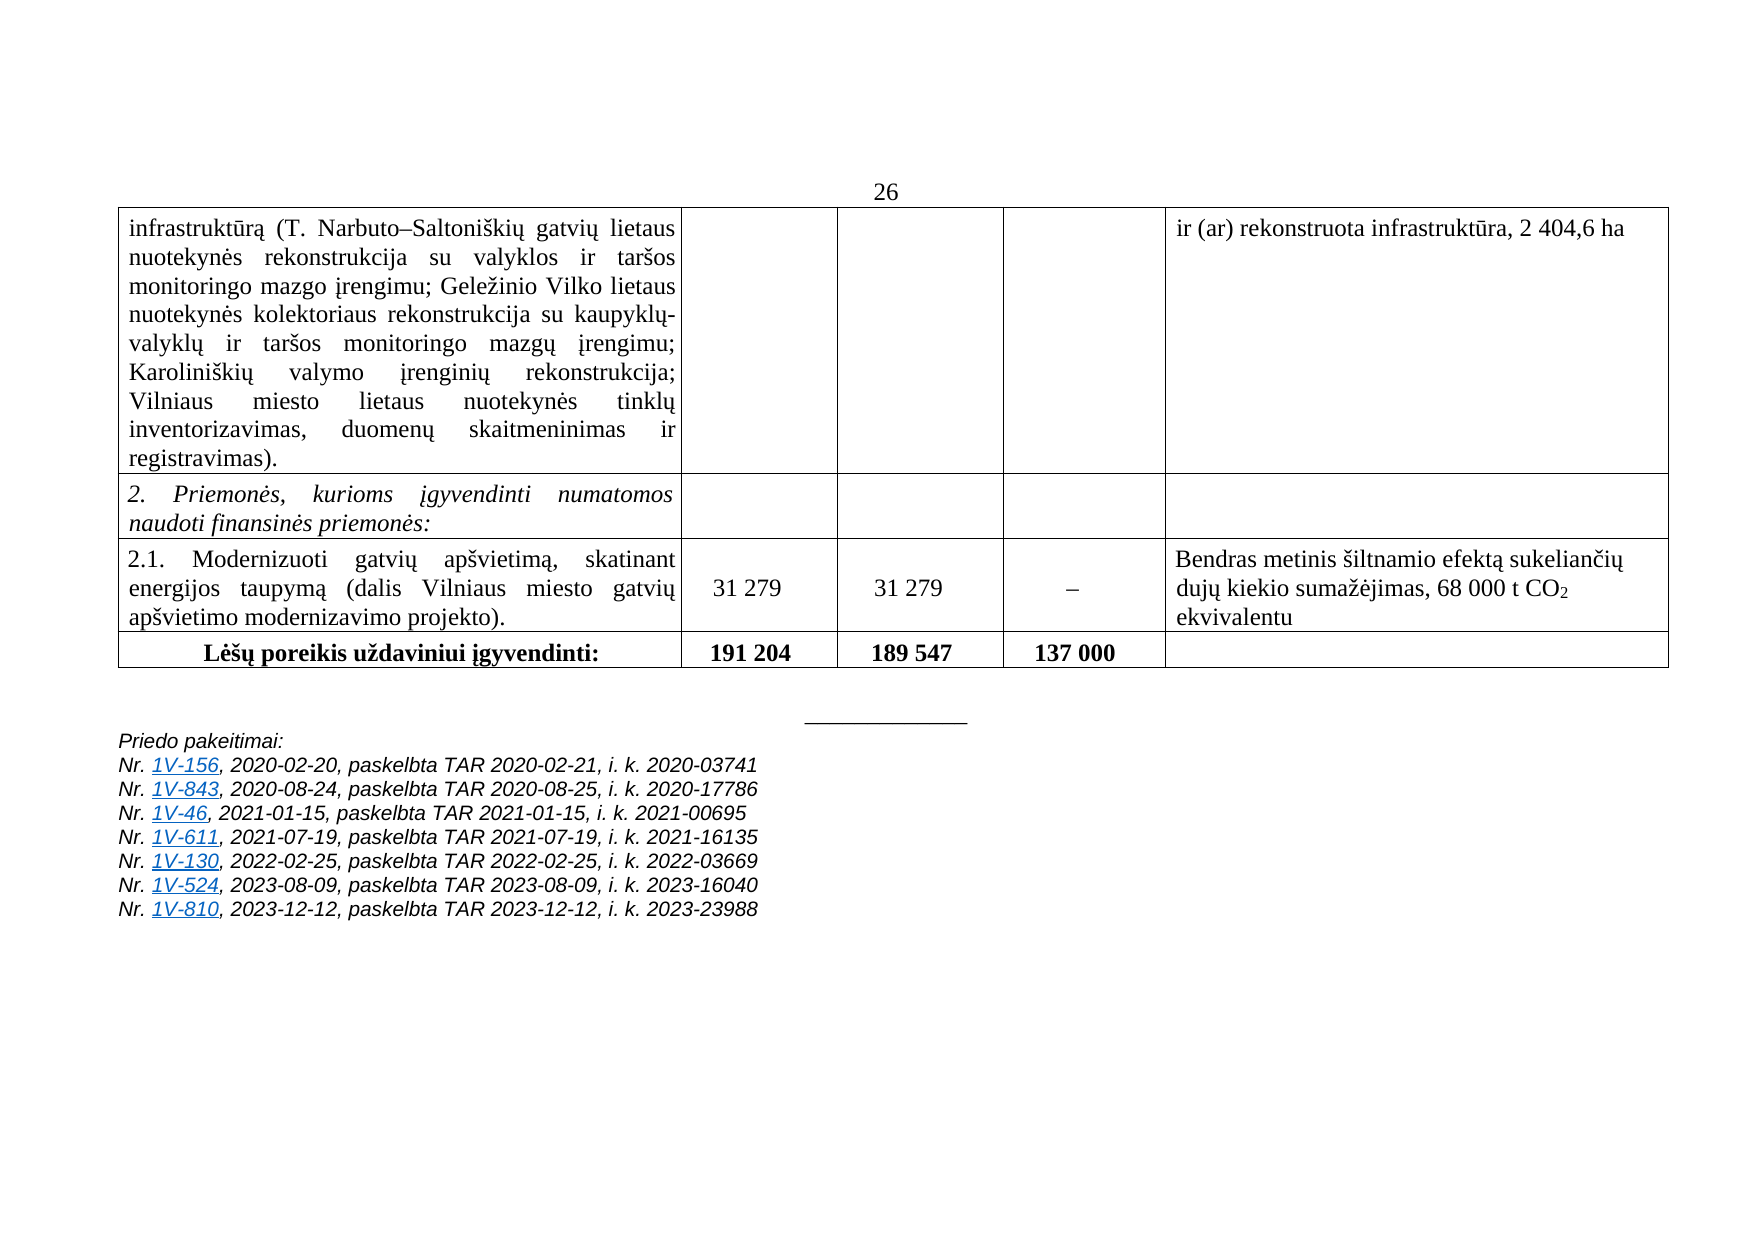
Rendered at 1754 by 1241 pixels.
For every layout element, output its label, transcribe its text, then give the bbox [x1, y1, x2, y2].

text Priedo pakeitimai: [118, 729, 1653, 753]
table_cell 31 279 [838, 539, 1003, 631]
table_cell ir (ar) rekonstruota infrastruktūra, 2 404,6 ha [1166, 208, 1668, 473]
text Nr. 1V-810, 2023-12-12, paskelbta TAR 2023-12-12, i. k. 2023-23988 [118, 896, 1653, 920]
table_cell [838, 208, 1003, 473]
table_cell 2.1. Modernizuoti gatvių apšvietimą, skatinant energijos taupymą (dalis Vilniaus miesto gatvių apšvietimo modernizavimo projekto). [119, 539, 681, 631]
text Nr. 1V-46, 2021-01-15, paskelbta TAR 2021-01-15, i. k. 2021-00695 [118, 801, 1653, 824]
text Nr. 1V-524, 2023-08-09, paskelbta TAR 2023-08-09, i. k. 2023-16040 [118, 872, 1653, 896]
table_cell 189 547 [838, 632, 1003, 667]
table_cell 191 204 [682, 632, 837, 667]
table_cell [1166, 474, 1668, 537]
table_cell [1166, 632, 1668, 667]
table_cell [682, 208, 837, 473]
table_cell [1004, 474, 1165, 537]
table_cell [838, 474, 1003, 537]
text Nr. 1V-611, 2021-07-19, paskelbta TAR 2021-07-19, i. k. 2021-16135 [118, 824, 1653, 848]
text _____________ [118, 698, 1653, 727]
table_cell [682, 474, 837, 537]
table_cell 31 279 [682, 539, 837, 631]
table_cell 137 000 [1004, 632, 1165, 667]
text Nr. 1V-130, 2022-02-25, paskelbta TAR 2022-02-25, i. k. 2022-03669 [118, 848, 1653, 872]
table_cell [1004, 208, 1165, 473]
table_cell Bendras metinis šiltnamio efektą sukeliančių dujų kiekio sumažėjimas, 68 000 t CO2 ekvivalentu [1166, 539, 1668, 631]
table_cell 2. Priemonės, kurioms įgyvendinti numatomos naudoti finansinės priemonės: [119, 474, 681, 537]
table_cell infrastruktūrą (T. Narbuto–Saltoniškių gatvių lietaus nuotekynės rekonstrukcija su valyklos ir taršos monitoringo mazgo įrengimu; Geležinio Vilko lietaus nuotekynės kolektoriaus rekonstrukcija su kaupyklų-valyklų ir taršos monitoringo mazgų įrengimu; Karoliniškių valymo įrenginių rekonstrukcija; Vilniaus miesto lietaus nuotekynės tinklų inventorizavimas, duomenų skaitmeninimas ir registravimas). [119, 208, 681, 473]
text Nr. 1V-156, 2020-02-20, paskelbta TAR 2020-02-21, i. k. 2020-03741 [118, 753, 1653, 777]
table_cell – [1004, 539, 1165, 631]
text Nr. 1V-843, 2020-08-24, paskelbta TAR 2020-08-25, i. k. 2020-17786 [118, 777, 1653, 801]
table_cell Lėšų poreikis uždaviniui įgyvendinti: [119, 632, 681, 667]
